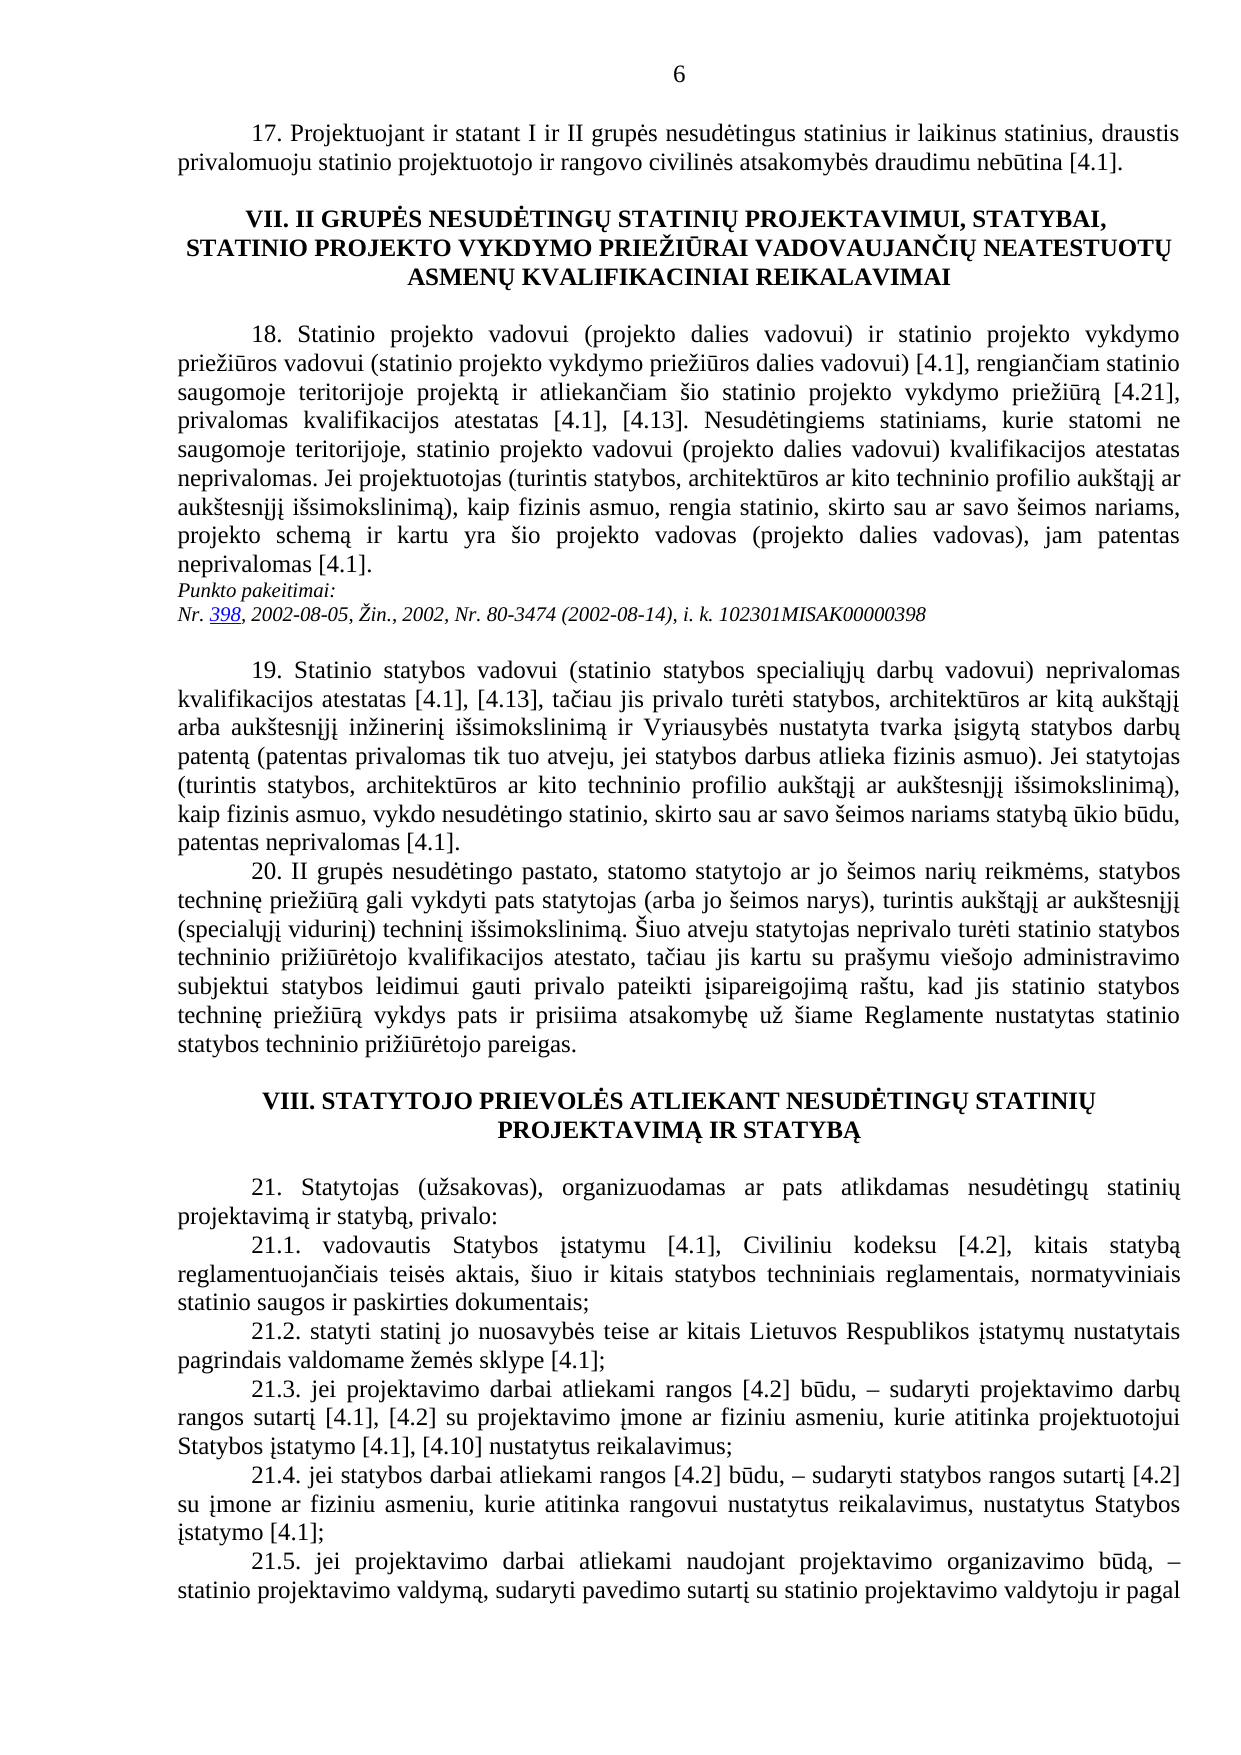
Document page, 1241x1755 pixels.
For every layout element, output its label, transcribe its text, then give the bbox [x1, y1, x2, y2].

text 21.5. jei projektavimo darbai atliekami naudojant projektavimo organizavimo būdą, – statinio projektavimo valdymą, sudaryti pavedimo sutartį su statinio projektavimo valdytoju ir pagal [177, 1546, 1181, 1604]
text Nr. 398, 2002-08-05, Žin., 2002, Nr. 80-3474 (2002-08-14), i. k. 102301MISAK00000398 [177, 602, 1181, 626]
text 21.1. vadovautis Statybos įstatymu [4.1], Civiliniu kodeksu [4.2], kitais statybą reglamentuojančiais teisės aktais, šiuo ir kitais statybos techniniais reglamentais, normatyviniais statinio saugos ir paskirties dokumentais; [177, 1230, 1181, 1316]
text 21. Statytojas (užsakovas), organizuodamas ar pats atlikdamas nesudėtingų statinių projektavimą ir statybą, privalo: [177, 1172, 1181, 1230]
text 19. Statinio statybos vadovui (statinio statybos specialiųjų darbų vadovui) neprivalomas kvalifikacijos atestatas [4.1], [4.13], tačiau jis privalo turėti statybos, architektūros ar kitą aukštąjį arba aukštesnįjį inžinerinį išsimokslinimą ir Vyriausybės nustatyta tvarka įsigytą statybos darbų patentą (patentas privalomas tik tuo atveju, jei statybos darbus atlieka fizinis asmuo). Jei statytojas (turintis statybos, architektūros ar kito techninio profilio aukštąjį ar aukštesnįjį išsimokslinimą), kaip fizinis asmuo, vykdo nesudėtingo statinio, skirto sau ar savo šeimos nariams statybą ūkio būdu, patentas neprivalomas [4.1]. [177, 655, 1181, 856]
text statinio projekto vykdymo priežiūrai vadovaujančių neatestuotų asmenų kvalifikaciniAI reikalavimai [177, 233, 1181, 291]
text 20. II grupės nesudėtingo pastato, statomo statytojo ar jo šeimos narių reikmėms, statybos techninę priežiūrą gali vykdyti pats statytojas (arba jo šeimos narys), turintis aukštąjį ar aukštesnįjį (specialųjį vidurinį) techninį išsimokslinimą. Šiuo atveju statytojas neprivalo turėti statinio statybos techninio prižiūrėtojo kvalifikacijos atestato, tačiau jis kartu su prašymu viešojo administravimo subjektui statybos leidimui gauti privalo pateikti įsipareigojimą raštu, kad jis statinio statybos techninę priežiūrą vykdys pats ir prisiima atsakomybę už šiame Reglamente nustatytas statinio statybos techninio prižiūrėtojo pareigas. [177, 856, 1181, 1057]
text VII. II grupės nesudėtingų statinių projektavimui, statybai, [177, 204, 1181, 233]
text 21.4. jei statybos darbai atliekami rangos [4.2] būdu, – sudaryti statybos rangos sutartį [4.2] su įmone ar fiziniu asmeniu, kurie atitinka rangovui nustatytus reikalavimus, nustatytus Statybos įstatymo [4.1]; [177, 1460, 1181, 1546]
text 18. Statinio projekto vadovui (projekto dalies vadovui) ir statinio projekto vykdymo priežiūros vadovui (statinio projekto vykdymo priežiūros dalies vadovui) [4.1], rengiančiam statinio saugomoje teritorijoje projektą ir atliekančiam šio statinio projekto vykdymo priežiūrą [4.21], privalomas kvalifikacijos atestatas [4.1], [4.13]. Nesudėtingiems statiniams, kurie statomi ne saugomoje teritorijoje, statinio projekto vadovui (projekto dalies vadovui) kvalifikacijos atestatas neprivalomas. Jei projektuotojas (turintis statybos, architektūros ar kito techninio profilio aukštąjį ar aukštesnįjį išsimokslinimą), kaip fizinis asmuo, rengia statinio, skirto sau ar savo šeimos nariams, projekto schemą ir kartu yra šio projekto vadovas (projekto dalies vadovas), jam patentas neprivalomas [4.1]. [177, 319, 1181, 578]
text 17. Projektuojant ir statant I ir II grupės nesudėtingus statinius ir laikinus statinius, draustis privalomuoju statinio projektuotojo ir rangovo civilinės atsakomybės draudimu nebūtina [4.1]. [177, 118, 1181, 176]
text VIII. Statytojo PRIEVOLĖS ATLIEKANT nesudėtingų statinių PROJEKTAVIMĄ IR statybą [177, 1086, 1181, 1144]
text 21.3. jei projektavimo darbai atliekami rangos [4.2] būdu, – sudaryti projektavimo darbų rangos sutartį [4.1], [4.2] su projektavimo įmone ar fiziniu asmeniu, kurie atitinka projektuotojui Statybos įstatymo [4.1], [4.10] nustatytus reikalavimus; [177, 1374, 1181, 1460]
text Punkto pakeitimai: [177, 578, 1181, 602]
text 21.2. statyti statinį jo nuosavybės teise ar kitais Lietuvos Respublikos įstatymų nustatytais pagrindais valdomame žemės sklype [4.1]; [177, 1316, 1181, 1374]
